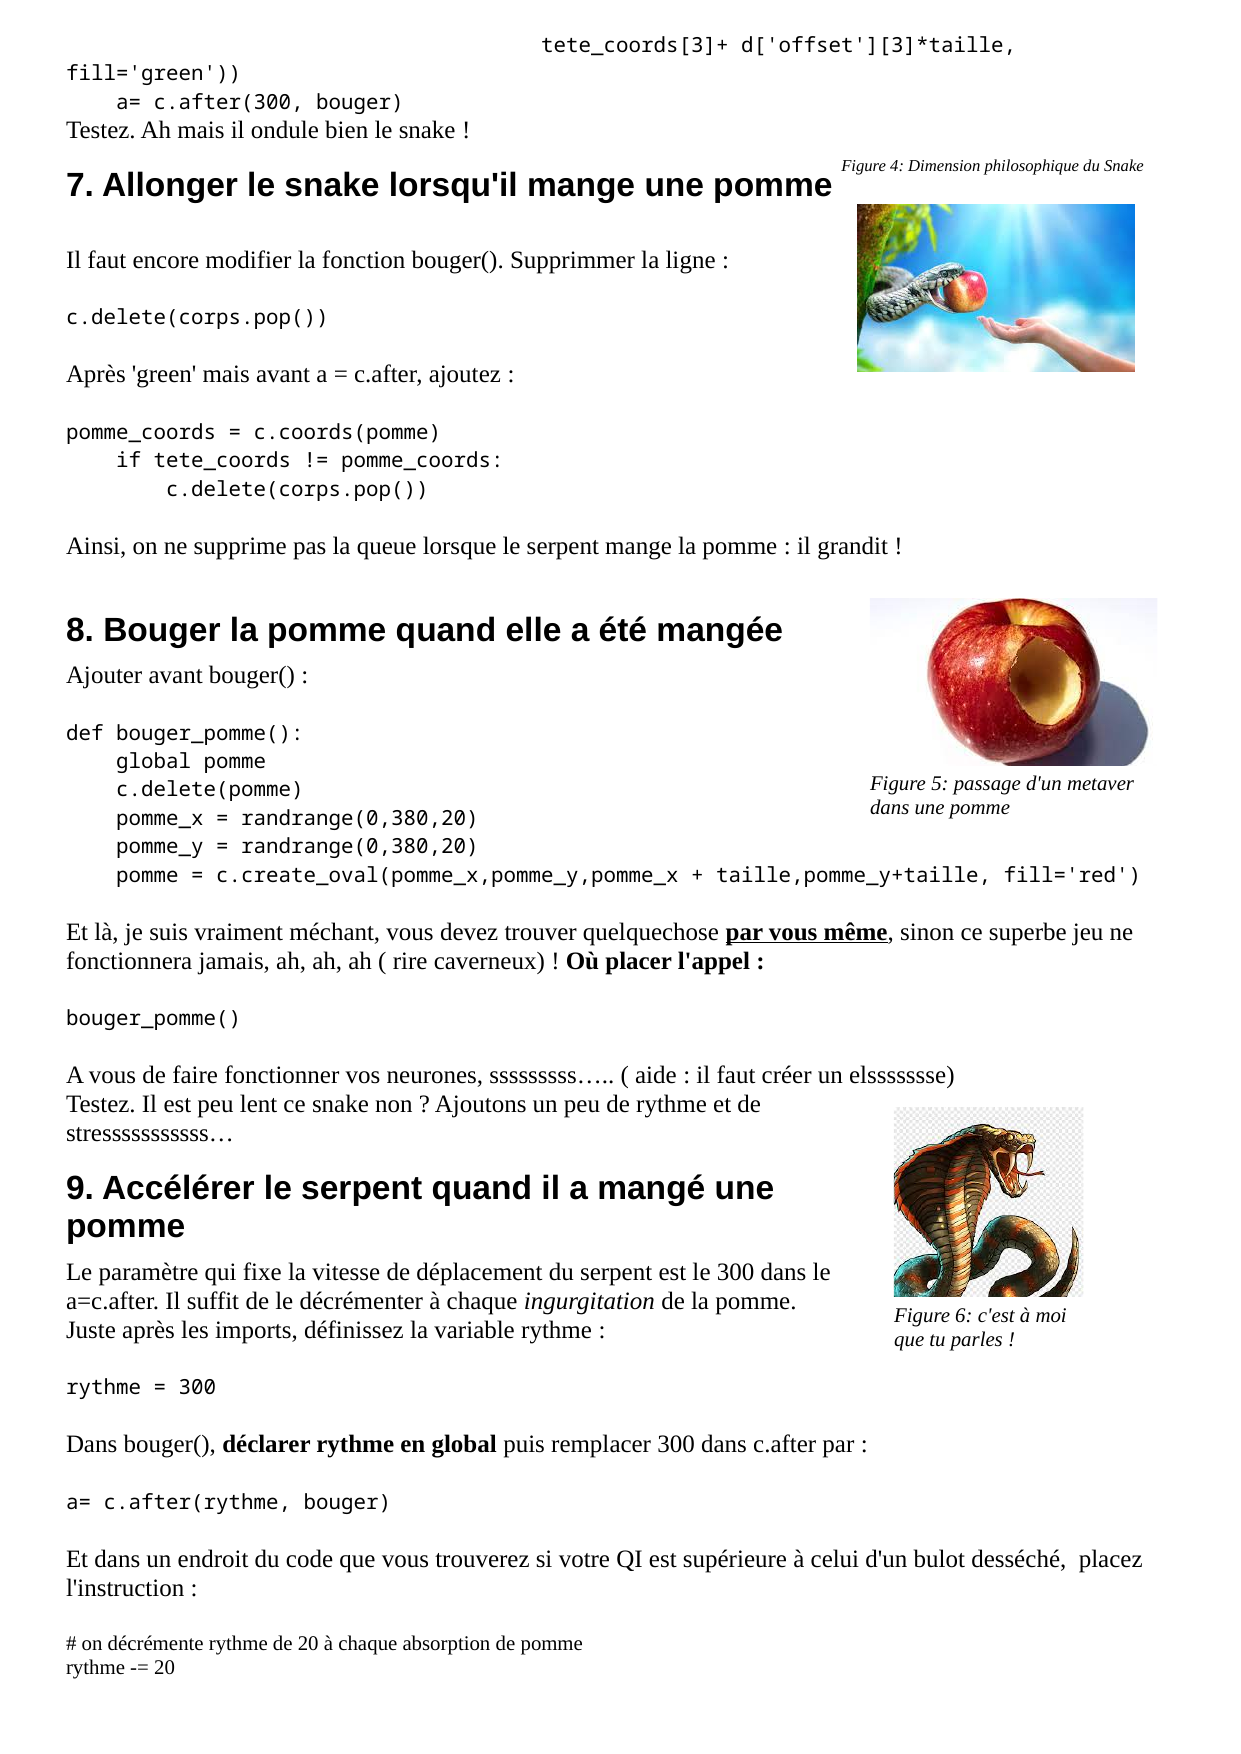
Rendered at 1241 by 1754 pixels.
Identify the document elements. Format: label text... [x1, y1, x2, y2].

text c.delete(corps.pop()) [66, 302, 857, 331]
text c.delete(pomme) [66, 774, 870, 803]
picture [893, 1107, 1084, 1297]
text # on décrémente rythme de 20 à chaque absorption de pomme [66, 1631, 1187, 1654]
text a= c.after(rythme, bouger) [66, 1487, 1187, 1516]
text Après 'green' mais avant a = c.after, ajoutez : [66, 359, 1187, 388]
subtitle [1150, 165, 1187, 203]
text Ainsi, on ne supprime pas la queue lorsque le serpent mange la pomme : il grandit ! [66, 531, 1187, 560]
picture [857, 204, 1135, 372]
text [1083, 1315, 1187, 1344]
text [1158, 661, 1187, 689]
text rythme -= 20 [66, 1654, 1187, 1679]
text [1083, 1257, 1187, 1315]
text [1157, 746, 1187, 774]
text [1135, 302, 1187, 331]
text global pomme [66, 746, 870, 774]
text [1157, 774, 1187, 803]
text Testez. Ah mais il ondule bien le snake ! [66, 115, 1187, 148]
text Figure 4: Dimension philosophique du Snake [841, 148, 1150, 177]
text def bouger_pomme(): [66, 718, 869, 746]
picture [869, 598, 1158, 766]
text a= c.after(300, bouger) [66, 87, 1187, 115]
text A vous de faire fonctionner vos neurones, sssssssss….. ( aide : il faut créer un elssssssse) [66, 1061, 1187, 1089]
text Figure 5: passage d'un metaver dans une pomme [870, 766, 1157, 819]
text Testez. Il est peu lent ce snake non ? Ajoutons un peu de rythme et de stresssssssssss… [66, 1089, 1187, 1147]
text Figure 6: c'est à moi que tu parles ! [894, 1297, 1083, 1351]
text rythme = 300 [66, 1372, 1187, 1401]
text Dans bouger(), déclarer rythme en global puis remplacer 300 dans c.after par : [66, 1429, 1187, 1458]
subtitle [1084, 1168, 1187, 1245]
text Et dans un endroit du code que vous trouverez si votre QI est supérieure à celui d'un bulot desséché, placez l'instruction : [66, 1544, 1187, 1602]
text tete_coords[3]+ d['offset'][3]*taille, fill='green')) [66, 30, 1187, 87]
text Et là, je suis vraiment méchant, vous devez trouver quelquechose par vous même, sinon ce superbe jeu ne fonctionnera jamais, ah, ah, ah ( rire caverneux) ! Où placer l'appel : [66, 917, 1187, 974]
subtitle [1158, 609, 1187, 648]
subtitle 9. Accélérer le serpent quand il a mangé une pomme [66, 1168, 893, 1245]
text Ajouter avant bouger() : [66, 661, 869, 689]
text bouger_pomme() [66, 1003, 1187, 1032]
text pomme_x = randrange(0,380,20) [66, 803, 1187, 831]
subtitle 8. Bouger la pomme quand elle a été mangée [66, 609, 869, 648]
text c.delete(corps.pop()) [66, 474, 1187, 502]
text Le paramètre qui fixe la vitesse de déplacement du serpent est le 300 dans le a=c.after. Il suffit de le décrémenter à chaque ingurgitation de la pomme. [66, 1257, 894, 1315]
text pomme_coords = c.coords(pomme) [66, 417, 1187, 445]
text [841, 177, 1150, 296]
text Il faut encore modifier la fonction bouger(). Supprimmer la ligne : [66, 245, 841, 273]
text if tete_coords != pomme_coords: [66, 445, 1187, 474]
text pomme_y = randrange(0,380,20) [66, 831, 1187, 860]
text Juste après les imports, définissez la variable rythme : [66, 1315, 894, 1344]
subtitle 7. Allonger le snake lorsqu'il mange une pomme [66, 165, 841, 203]
text pomme = c.create_oval(pomme_x,pomme_y,pomme_x + taille,pomme_y+taille, fill='red') [66, 860, 1187, 888]
text [1158, 718, 1187, 746]
